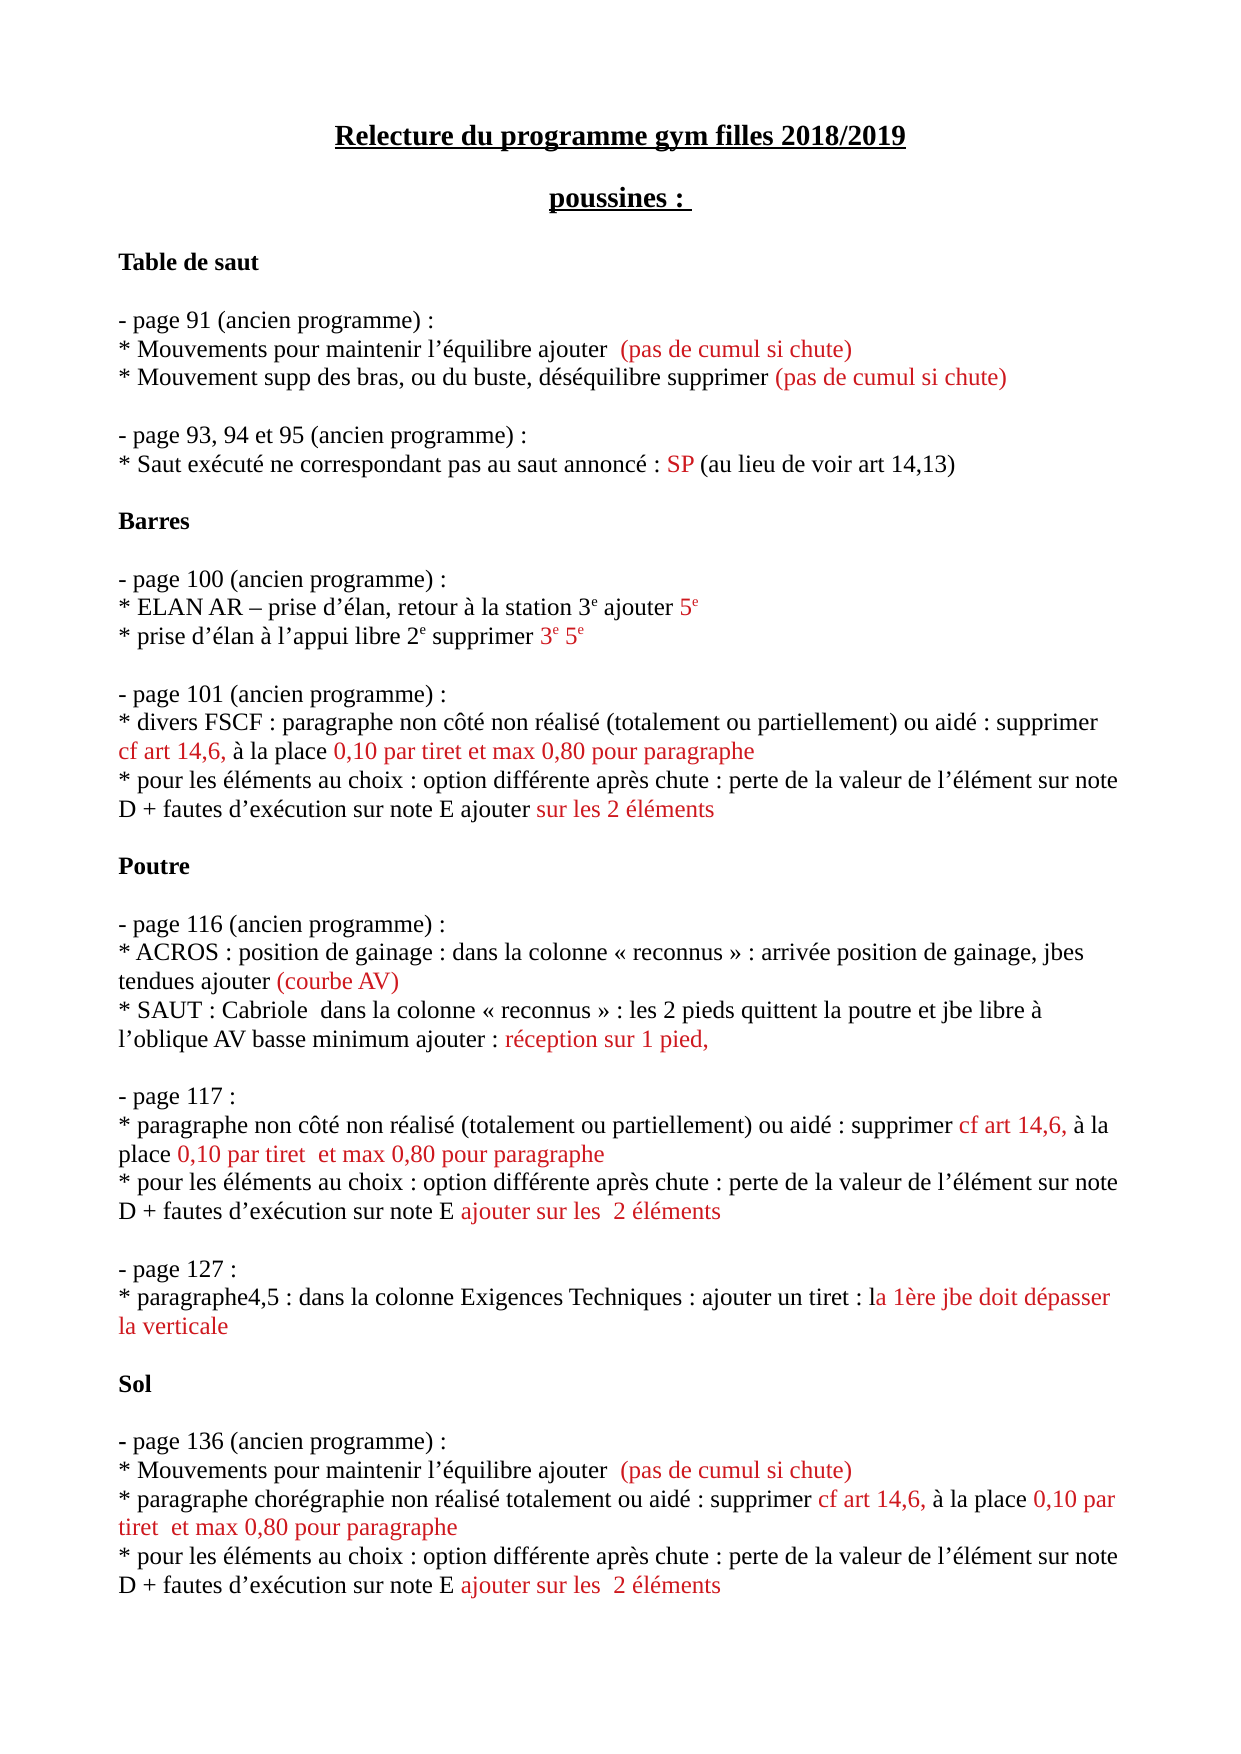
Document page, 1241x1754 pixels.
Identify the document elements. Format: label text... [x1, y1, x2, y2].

text * pour les éléments au choix : option différente après chute : perte de la valeur de l’élément sur note D + fautes d’exécution sur note E ajouter sur les 2 éléments [118, 1167, 1122, 1225]
text Poutre [118, 851, 1122, 880]
text * paragraphe4,5 : dans la colonne Exigences Techniques : ajouter un tiret : la 1ère jbe doit dépasser la verticale [118, 1282, 1122, 1340]
text * Mouvement supp des bras, ou du buste, déséquilibre supprimer (pas de cumul si chute) [118, 362, 1122, 391]
text * Saut exécuté ne correspondant pas au saut annoncé : SP (au lieu de voir art 14,13) [118, 449, 1122, 477]
text - page 127 : [118, 1254, 1122, 1282]
text * ACROS : position de gainage : dans la colonne « reconnus » : arrivée position de gainage, jbes tendues ajouter (courbe AV) [118, 937, 1122, 995]
text poussines : [118, 180, 1122, 214]
text * prise d’élan à l’appui libre 2e supprimer 3e 5e [118, 621, 1122, 650]
text * Mouvements pour maintenir l’équilibre ajouter (pas de cumul si chute) [118, 1455, 1122, 1484]
text * pour les éléments au choix : option différente après chute : perte de la valeur de l’élément sur note D + fautes d’exécution sur note E ajouter sur les 2 éléments [118, 1541, 1122, 1599]
text - page 91 (ancien programme) : [118, 305, 1122, 334]
text * pour les éléments au choix : option différente après chute : perte de la valeur de l’élément sur note D + fautes d’exécution sur note E ajouter sur les 2 éléments [118, 765, 1122, 822]
text - page 93, 94 et 95 (ancien programme) : [118, 420, 1122, 449]
text * paragraphe chorégraphie non réalisé totalement ou aidé : supprimer cf art 14,6, à la place 0,10 par tiret et max 0,80 pour paragraphe [118, 1484, 1122, 1541]
text - page 136 (ancien programme) : [118, 1426, 1122, 1455]
text - page 116 (ancien programme) : [118, 909, 1122, 937]
text Sol [118, 1369, 1122, 1397]
text * ELAN AR – prise d’élan, retour à la station 3e ajouter 5e [118, 592, 1122, 621]
text Barres [118, 506, 1122, 535]
text Relecture du programme gym filles 2018/2019 [118, 118, 1122, 152]
text - page 101 (ancien programme) : [118, 679, 1122, 707]
text - page 117 : [118, 1081, 1122, 1110]
text Table de saut [118, 247, 1122, 276]
text * divers FSCF : paragraphe non côté non réalisé (totalement ou partiellement) ou aidé : supprimer cf art 14,6, à la place 0,10 par tiret et max 0,80 pour paragraphe [118, 707, 1122, 765]
text - page 100 (ancien programme) : [118, 564, 1122, 592]
text * paragraphe non côté non réalisé (totalement ou partiellement) ou aidé : supprimer cf art 14,6, à la place 0,10 par tiret et max 0,80 pour paragraphe [118, 1110, 1122, 1167]
text * SAUT : Cabriole dans la colonne « reconnus » : les 2 pieds quittent la poutre et jbe libre à l’oblique AV basse minimum ajouter : réception sur 1 pied, [118, 995, 1122, 1052]
text * Mouvements pour maintenir l’équilibre ajouter (pas de cumul si chute) [118, 334, 1122, 362]
